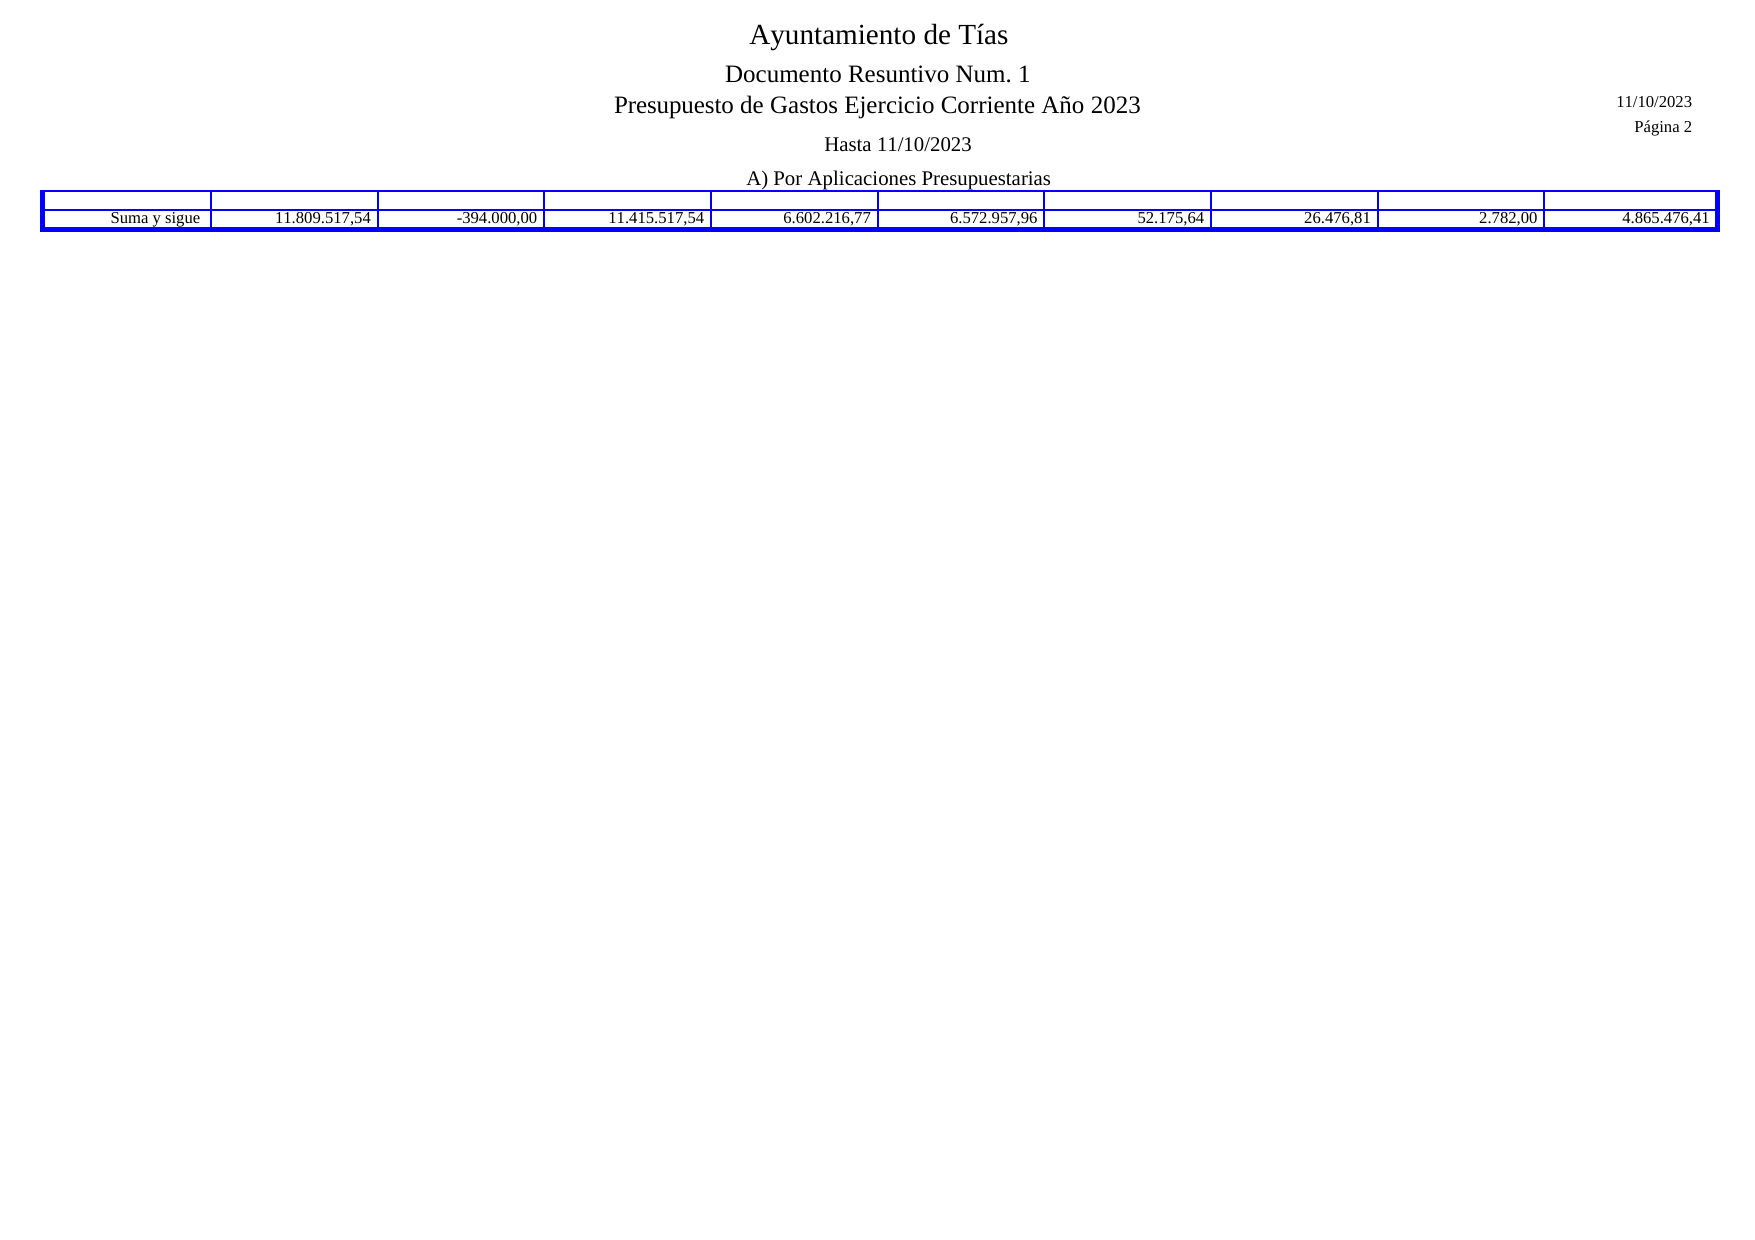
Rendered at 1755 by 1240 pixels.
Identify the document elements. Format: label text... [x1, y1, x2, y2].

table_cell 2.782,00 [1379, 211, 1543, 227]
table_cell 4.865.476,41 [1545, 211, 1715, 227]
table_cell 52.175,64 [1045, 211, 1210, 227]
table_cell [45, 192, 210, 209]
table_cell 11.415.517,54 [545, 211, 710, 227]
table_cell [212, 192, 377, 209]
table_cell [379, 192, 543, 209]
table_cell [1545, 192, 1715, 209]
table_cell -394.000,00 [379, 211, 543, 227]
table_cell 6.572.957,96 [879, 211, 1043, 227]
table_cell [545, 192, 710, 209]
table_cell 6.602.216,77 [712, 211, 877, 227]
table_cell Suma y sigue [45, 211, 210, 227]
table_cell [879, 192, 1043, 209]
table_cell [1045, 192, 1210, 209]
table_cell [1212, 192, 1377, 209]
table_cell 26.476,81 [1212, 211, 1377, 227]
table_cell [712, 192, 877, 209]
table_cell [1379, 192, 1543, 209]
table_cell 11.809.517,54 [212, 211, 377, 227]
